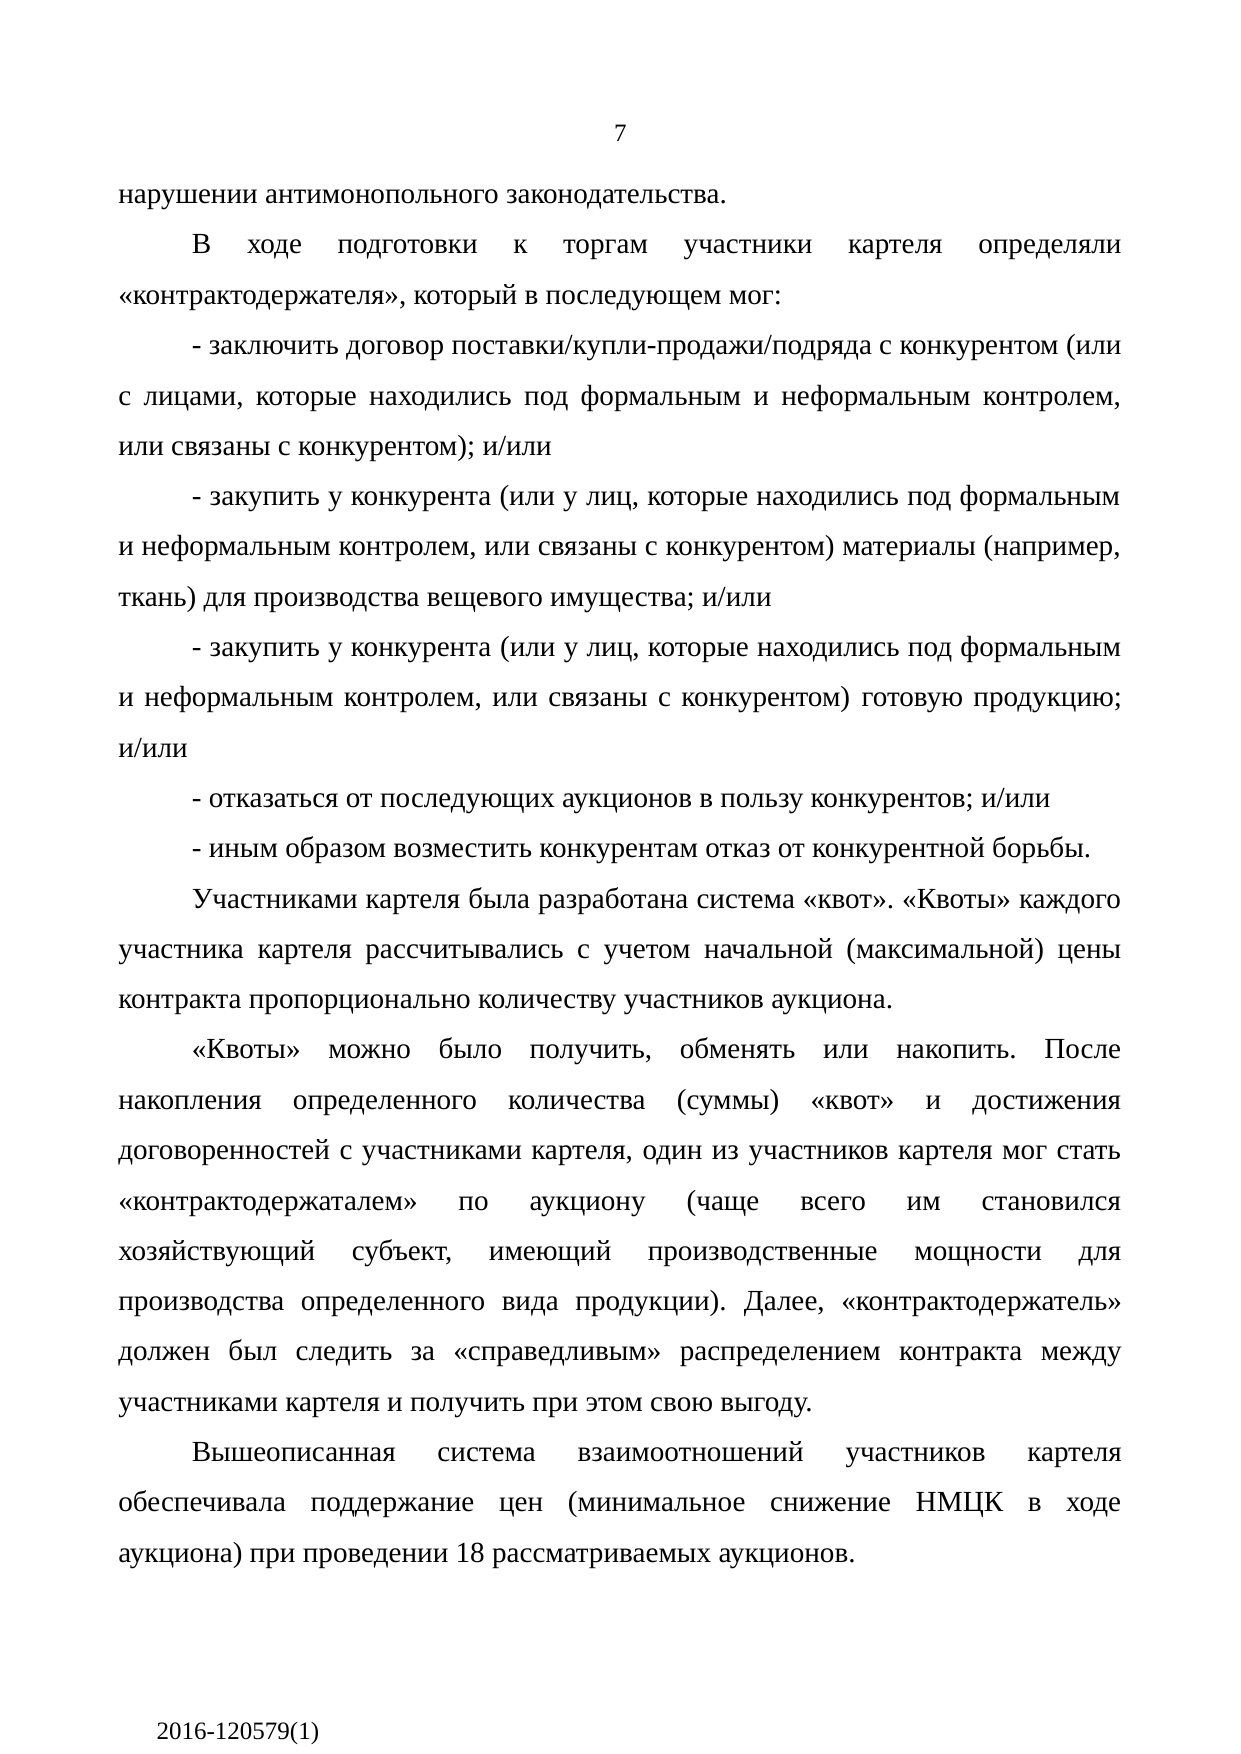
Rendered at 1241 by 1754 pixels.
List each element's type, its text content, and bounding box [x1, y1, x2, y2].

text В ходе подготовки к торгам участники картеля определяли «контрактодержателя», который в последующем мог: [118, 227, 1122, 311]
text - закупить у конкурента (или у лиц, которые находились под формальным и неформальным контролем, или связаны с конкурентом) материалы (например, ткань) для производства вещевого имущества; и/или [118, 478, 1122, 612]
text - закупить у конкурента (или у лиц, которые находились под формальным и неформальным контролем, или связаны с конкурентом) готовую продукцию; и/или [118, 629, 1122, 763]
text Вышеописанная система взаимоотношений участников картеля обеспечивала поддержание цен (минимальное снижение НМЦК в ходе аукциона) при проведении 18 рассматриваемых аукционов. [118, 1434, 1122, 1568]
text - заключить договор поставки/купли-продажи/подряда с конкурентом (или с лицами, которые находились под формальным и неформальным контролем, или связаны с конкурентом); и/или [118, 327, 1122, 461]
text - отказаться от последующих аукционов в пользу конкурентов; и/или [118, 780, 1122, 814]
text - иным образом возместить конкурентам отказ от конкурентной борьбы. [118, 830, 1122, 864]
text нарушении антимонопольного законодательства. [118, 176, 1122, 210]
text Участниками картеля была разработана система «квот». «Квоты» каждого участника картеля рассчитывались с учетом начальной (максимальной) цены контракта пропорционально количеству участников аукциона. [118, 881, 1122, 1015]
text «Квоты» можно было получить, обменять или накопить. После накопления определенного количества (суммы) «квот» и достижения договоренностей с участниками картеля, один из участников картеля мог стать «контрактодержаталем» по аукциону (чаще всего им становился хозяйствующий субъект, имеющий производственные мощности для производства определенного вида продукции). Далее, «контрактодержатель» должен был следить за «справедливым» распределением контракта между участниками картеля и получить при этом свою выгоду. [118, 1032, 1122, 1417]
